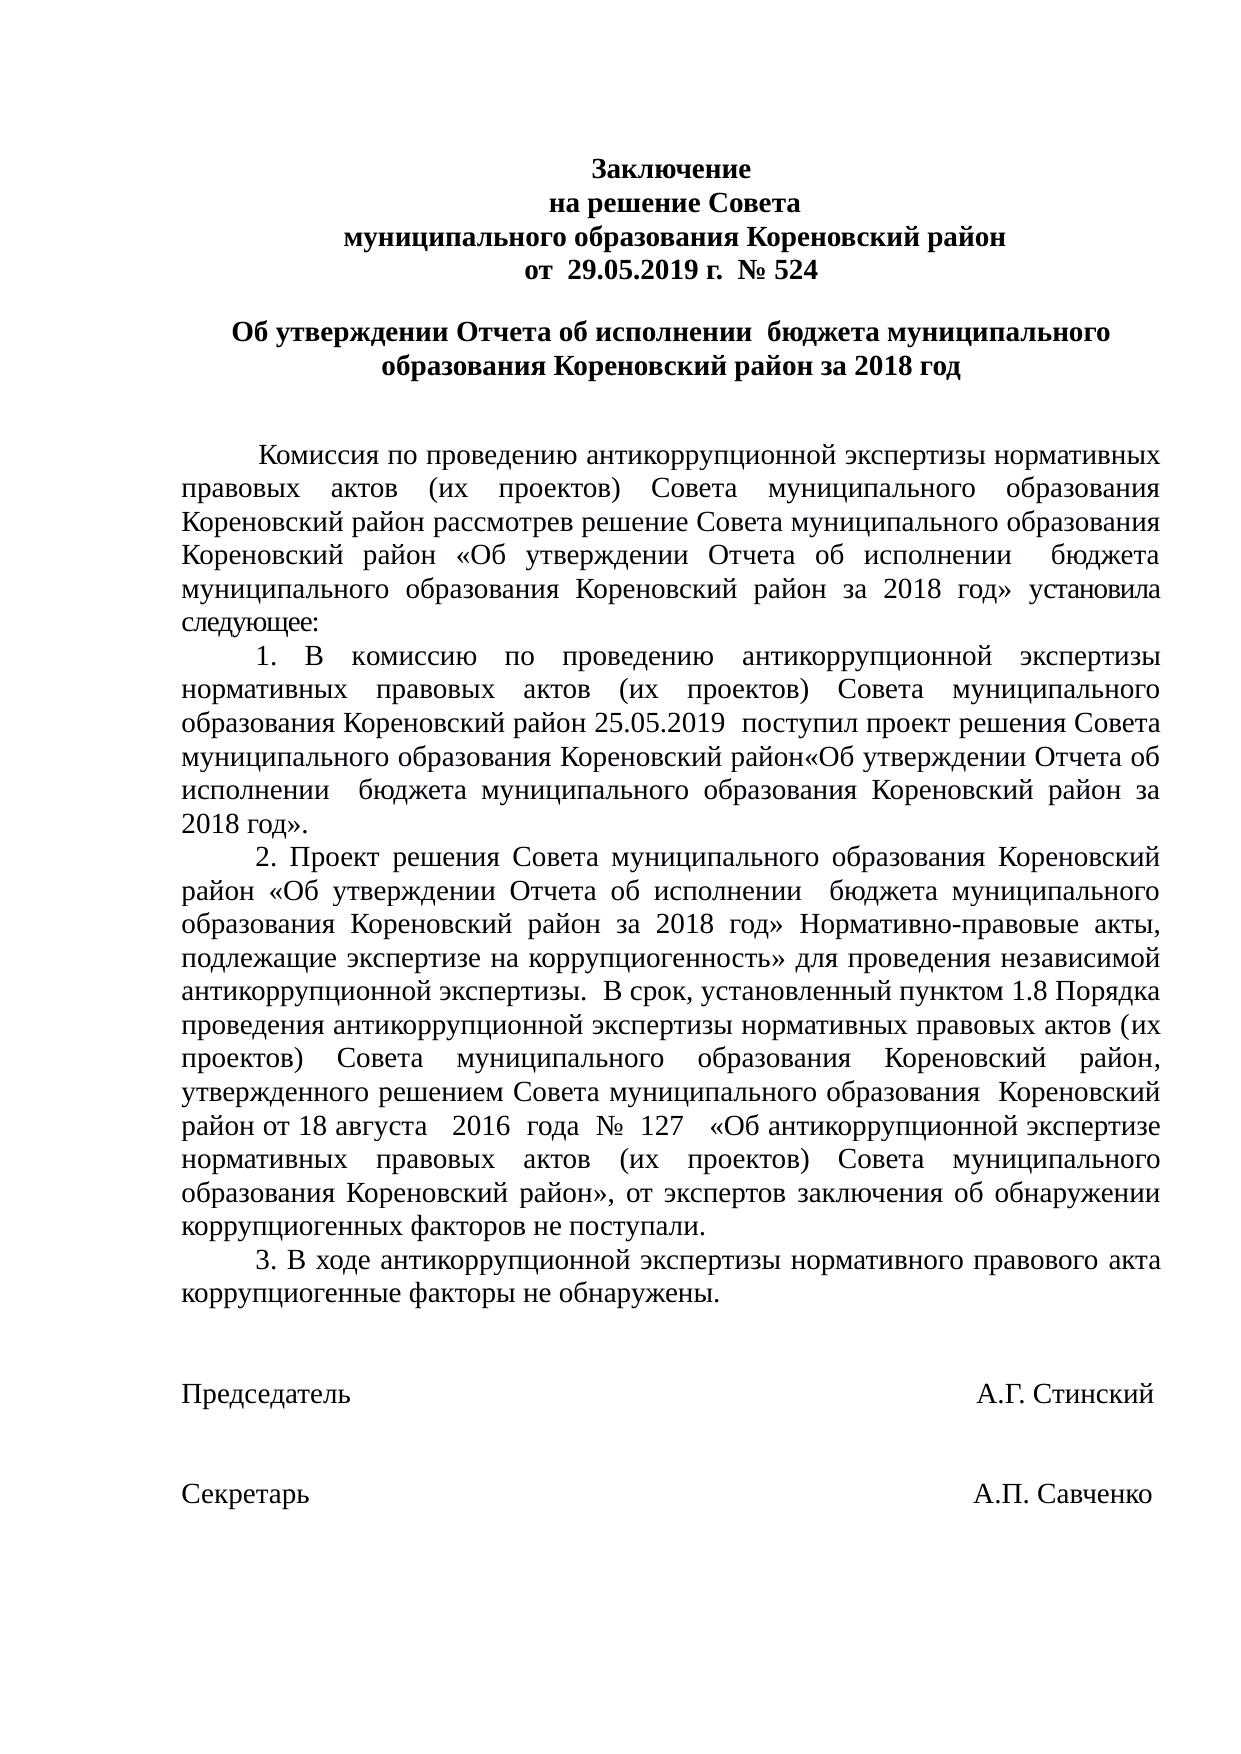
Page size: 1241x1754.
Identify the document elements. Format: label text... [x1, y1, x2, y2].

text Заключение [181, 152, 1161, 185]
text Комиссия по проведению антикоррупционной экспертизы нормативных правовых актов (их проектов) Совета муниципального образования Кореновский район рассмотрев решение Совета муниципального образования Кореновский район «Об утверждении Отчета об исполнении бюджета муниципального образования Кореновский район за 2018 год» установила следующее: [181, 437, 1161, 638]
text образования Кореновский район за 2018 год [181, 348, 1161, 382]
text Об утверждении Отчета об исполнении бюджета муниципального [181, 314, 1161, 348]
text муниципального образования Кореновский район [181, 219, 1161, 252]
text Председатель А.Г. Стинский [181, 1376, 1161, 1409]
text на решение Совета [181, 185, 1161, 219]
text Секретарь А.П. Савченко [181, 1477, 1161, 1510]
text от 29.05.2019 г. № 524 [181, 252, 1161, 286]
text 1. В комиссию по проведению антикоррупционной экспертизы нормативных правовых актов (их проектов) Совета муниципального образования Кореновский район 25.05.2019 поступил проект решения Совета муниципального образования Кореновский район«Об утверждении Отчета об исполнении бюджета муниципального образования Кореновский район за 2018 год». [181, 638, 1161, 839]
title 2. Проект решения Совета муниципального образования Кореновский район «Об утверждении Отчета об исполнении бюджета муниципального образования Кореновский район за 2018 год» Нормативно-правовые акты, подлежащие экспертизе на коррупциогенность» для проведения независимой антикоррупционной экспертизы. В срок, установленный пунктом 1.8 Порядка проведения антикоррупционной экспертизы нормативных правовых актов (их проектов) Совета муниципального образования Кореновский район, утвержденного решением Совета муниципального образования Кореновский район от 18 августа 2016 года № 127 «Об антикоррупционной экспертизе нормативных правовых актов (их проектов) Совета муниципального образования Кореновский район», от экспертов заключения об обнаружении коррупциогенных факторов не поступали. [181, 839, 1161, 1242]
title 3. В ходе антикоррупционной экспертизы нормативного правового акта коррупциогенные факторы не обнаружены. [181, 1242, 1161, 1309]
